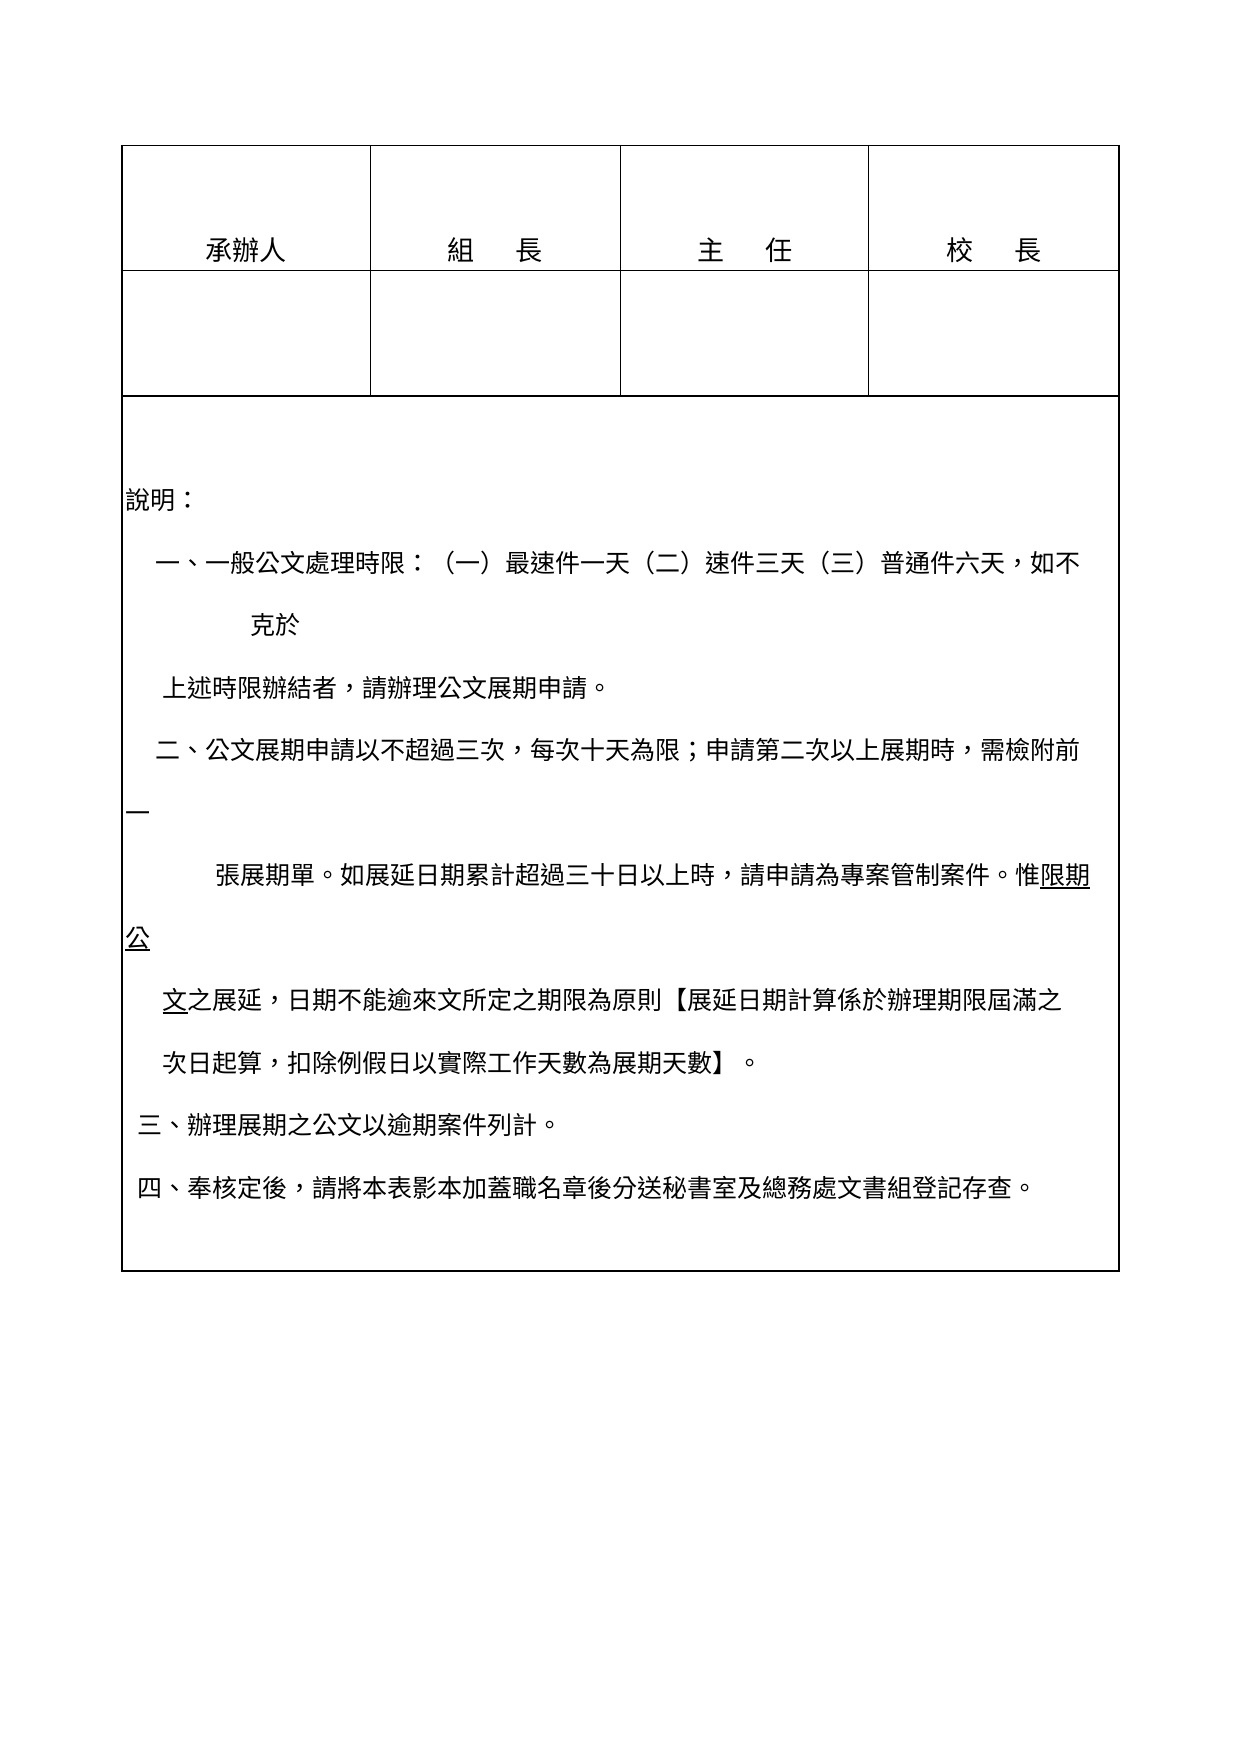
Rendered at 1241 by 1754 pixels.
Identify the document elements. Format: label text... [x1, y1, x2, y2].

table_cell 承辦人 [123, 146, 370, 270]
table_cell [869, 271, 1118, 395]
table_cell [621, 271, 868, 395]
table_cell [123, 271, 370, 395]
table_cell 校 長 [869, 146, 1118, 270]
table_cell 說明： 一、一般公文處理時限：（一）最速件一天（二）速件三天（三）普通件六天，如不克於 上述時限辦結者，請辦理公文展期申請。 二、公文展期申請以不超過三次，每次十天為限；申請第二次以上展期時，需檢附前一 張展期單。如展延日期累計超過三十日以上時，請申請為專案管制案件。惟限期公 文之展延，日期不能逾來文所定之期限為原則【展延日期計算係於辦理期限屆滿之 次日起算，扣除例假日以實際工作天數為展期天數】。 三、辦理展期之公文以逾期案件列計。 四、奉核定後，請將本表影本加蓋職名章後分送秘書室及總務處文書組登記存查。 [123, 397, 1118, 1270]
table_cell 主 任 [621, 146, 868, 270]
table_cell [371, 271, 620, 395]
table_cell 組 長 [371, 146, 620, 270]
